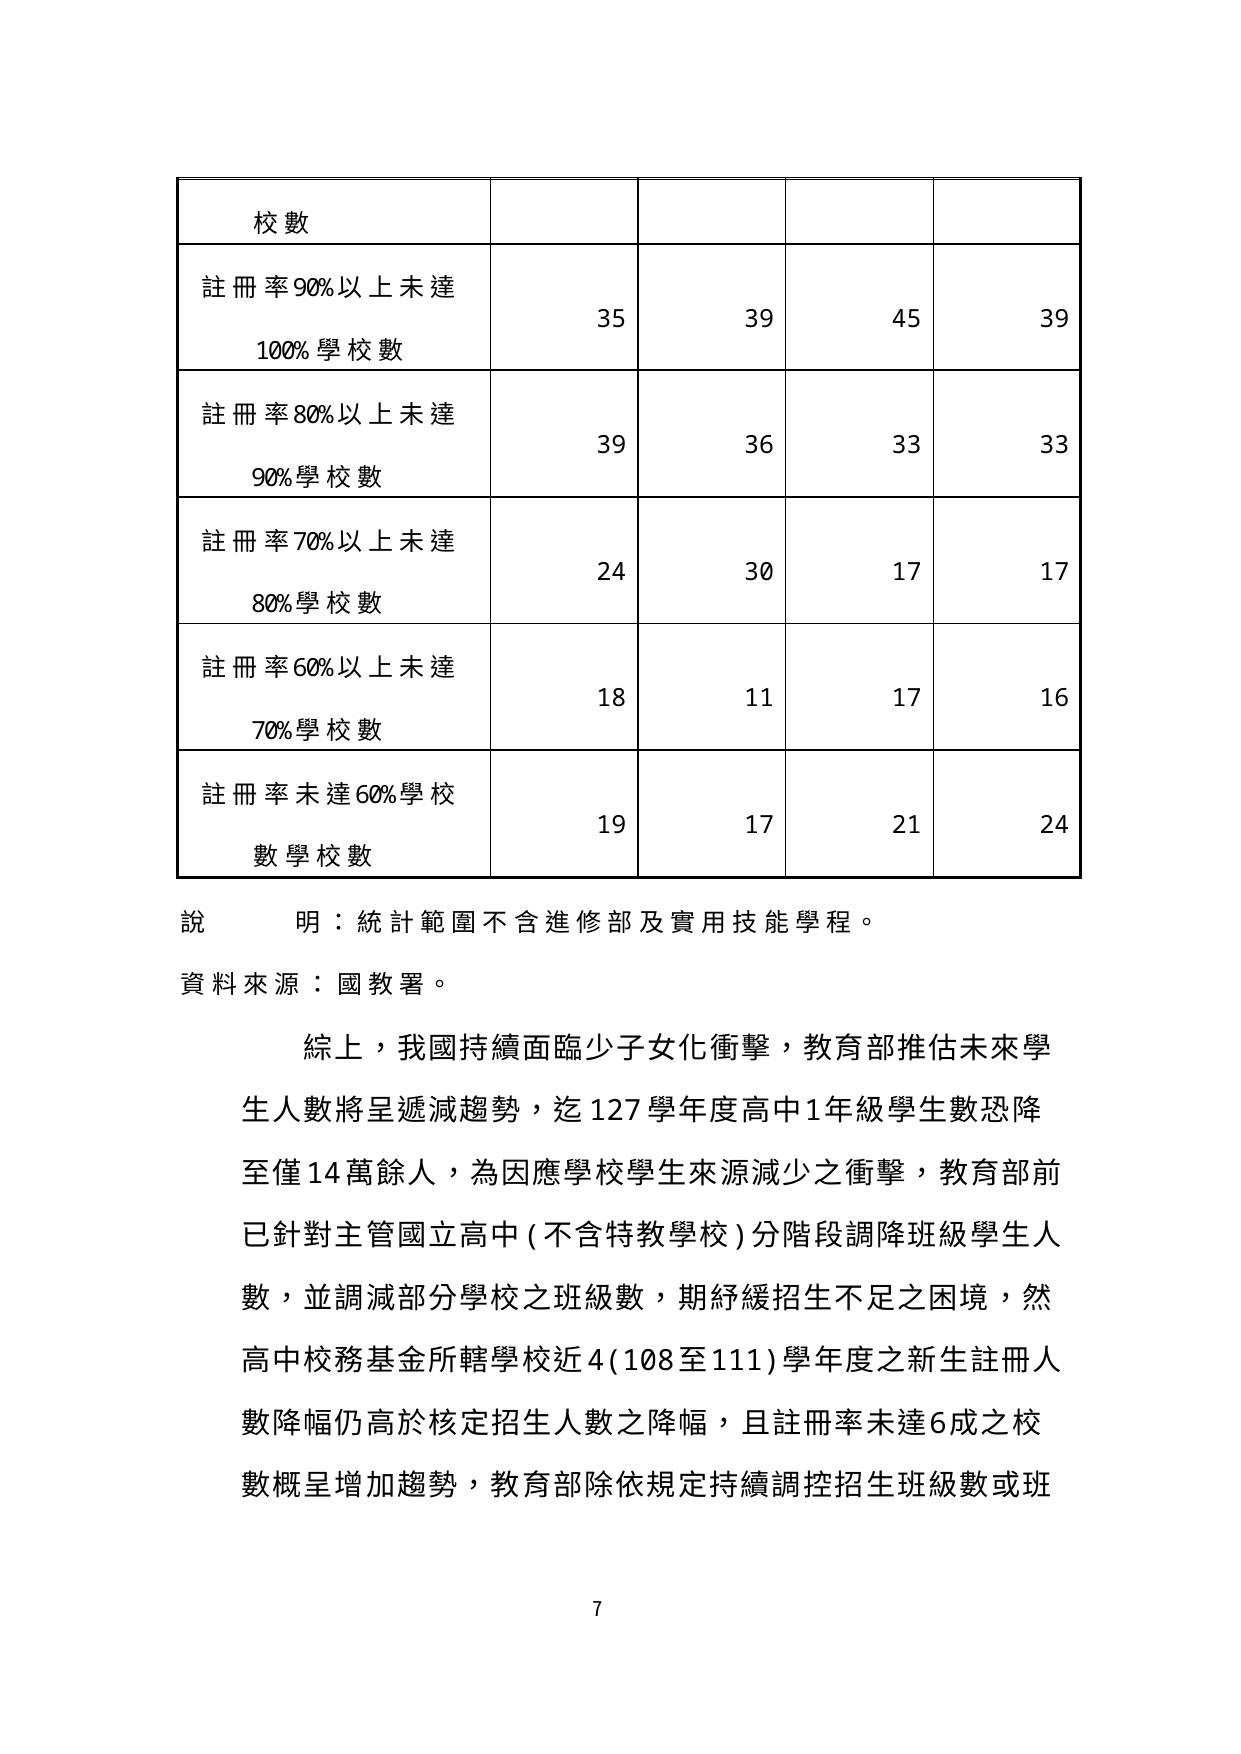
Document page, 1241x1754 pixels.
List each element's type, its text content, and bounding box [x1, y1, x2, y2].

text 資料來源：國教署。 [177, 941, 1063, 1004]
text 說 明：統計範圍不含進修部及實用技能學程。 [177, 879, 1063, 941]
table_cell 註冊率60%以上未達70%學校數 [179, 624, 490, 749]
table_cell 36 [639, 371, 785, 496]
table_cell 16 [934, 624, 1079, 749]
table_cell 30 [639, 498, 785, 622]
table_cell 註冊率80%以上未達90%學校數 [179, 371, 490, 496]
table_cell [934, 180, 1079, 243]
table_cell 39 [491, 371, 637, 496]
table_cell [491, 180, 637, 243]
table_cell 註冊率70%以上未達80%學校數 [179, 498, 490, 622]
table_cell 19 [491, 751, 637, 876]
table_cell [639, 180, 785, 243]
table_cell 11 [639, 624, 785, 749]
table_cell 校數 [179, 180, 490, 243]
table_cell 17 [786, 624, 933, 749]
table_cell 17 [639, 751, 785, 876]
table_cell 33 [786, 371, 933, 496]
table_cell 18 [491, 624, 637, 749]
table_cell 24 [491, 498, 637, 622]
table_cell [786, 180, 933, 243]
table_cell 17 [934, 498, 1079, 622]
table_cell 17 [786, 498, 933, 622]
table_cell 39 [639, 245, 785, 369]
table_cell 45 [786, 245, 933, 369]
table_cell 39 [934, 245, 1079, 369]
table_cell 註冊率90%以上未達100%學校數 [179, 245, 490, 369]
table_cell 21 [786, 751, 933, 876]
table_cell 註冊率未達60%學校數學校數 [179, 751, 490, 876]
table_cell 24 [934, 751, 1079, 876]
text 綜上，我國持續面臨少子女化衝擊，教育部推估未來學生人數將呈遞減趨勢，迄127學年度高中1年級學生數恐降至僅14萬餘人，為因應學校學生來源減少之衝擊，教育部前已針對主管國立高中(不含特教學校)分階段調降班級學生人數，並調減部分學校之班級數，期紓緩招生不足之困境，然高中校務基金所轄學校近4(108至111)學年度之新生註冊人數降幅仍高於核定招生人數之降幅，且註冊率未達6成之校數概呈增加趨勢，教育部除依規定持續調控招生班級數或班 [236, 1004, 1063, 1504]
table_cell 35 [491, 245, 637, 369]
table_cell 33 [934, 371, 1079, 496]
